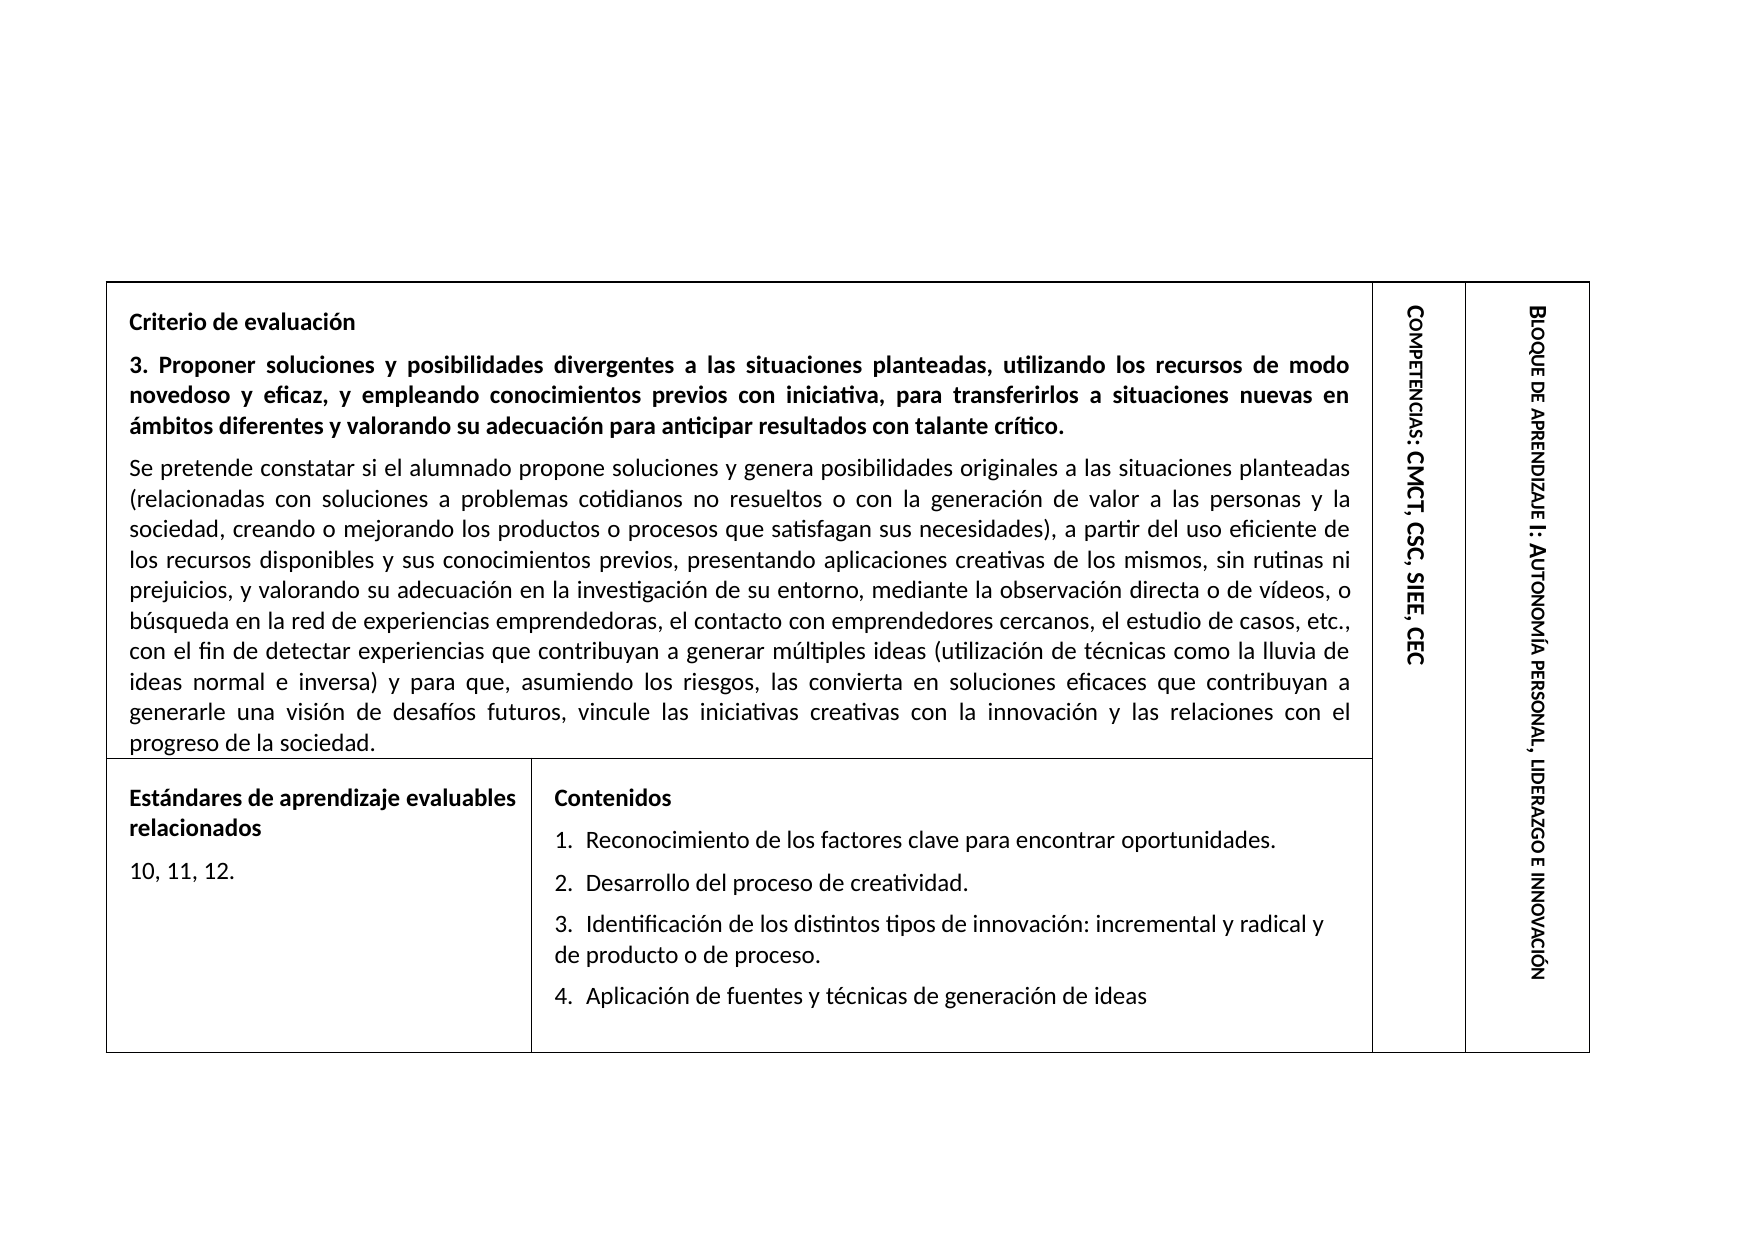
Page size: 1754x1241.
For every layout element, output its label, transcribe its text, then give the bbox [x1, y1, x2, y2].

table_header BLOQUE DE APRENDIZAJE I: AUTONOMÍA PERSONAL, LIDERAZGO E INNOVACIÓN [1466, 283, 1589, 1052]
table_cell Estándares de aprendizaje evaluables relacionados 10, 11, 12. [107, 759, 531, 1052]
table_header Criterio de evaluación 3. Proponer soluciones y posibilidades divergentes a las situaciones planteadas, utilizando los recursos de modo novedoso y eficaz, y empleando conocimientos previos con iniciativa, para transferirlos a situaciones nuevas en ámbitos diferentes y valorando su adecuación para anticipar resultados con talante crítico. Se pretende constatar si el alumnado propone soluciones y genera posibilidades originales a las situaciones planteadas (relacionadas con soluciones a problemas cotidianos no resueltos o con la generación de valor a las personas y la sociedad, creando o mejorando los productos o procesos que satisfagan sus necesidades), a partir del uso eficiente de los recursos disponibles y sus conocimientos previos, presentando aplicaciones creativas de los mismos, sin rutinas ni prejuicios, y valorando su adecuación en la investigación de su entorno, mediante la observación directa o de vídeos, o búsqueda en la red de experiencias emprendedoras, el contacto con emprendedores cercanos, el estudio de casos, etc., con el fin de detectar experiencias que contribuyan a generar múltiples ideas (utilización de técnicas como la lluvia de ideas normal e inversa) y para que, asumiendo los riesgos, las convierta en soluciones eficaces que contribuyan a generarle una visión de desafíos futuros, vincule las iniciativas creativas con la innovación y las relaciones con el progreso de la sociedad. [107, 283, 1372, 758]
table_header COMPETENCIAS: CMCT, CSC, SIEE, CEC [1373, 283, 1465, 1052]
table_cell Contenidos Reconocimiento de los factores clave para encontrar oportunidades. Desarrollo del proceso de creatividad. Identificación de los distintos tipos de innovación: incremental y radical y de producto o de proceso. Aplicación de fuentes y técnicas de generación de ideas [532, 759, 1372, 1052]
